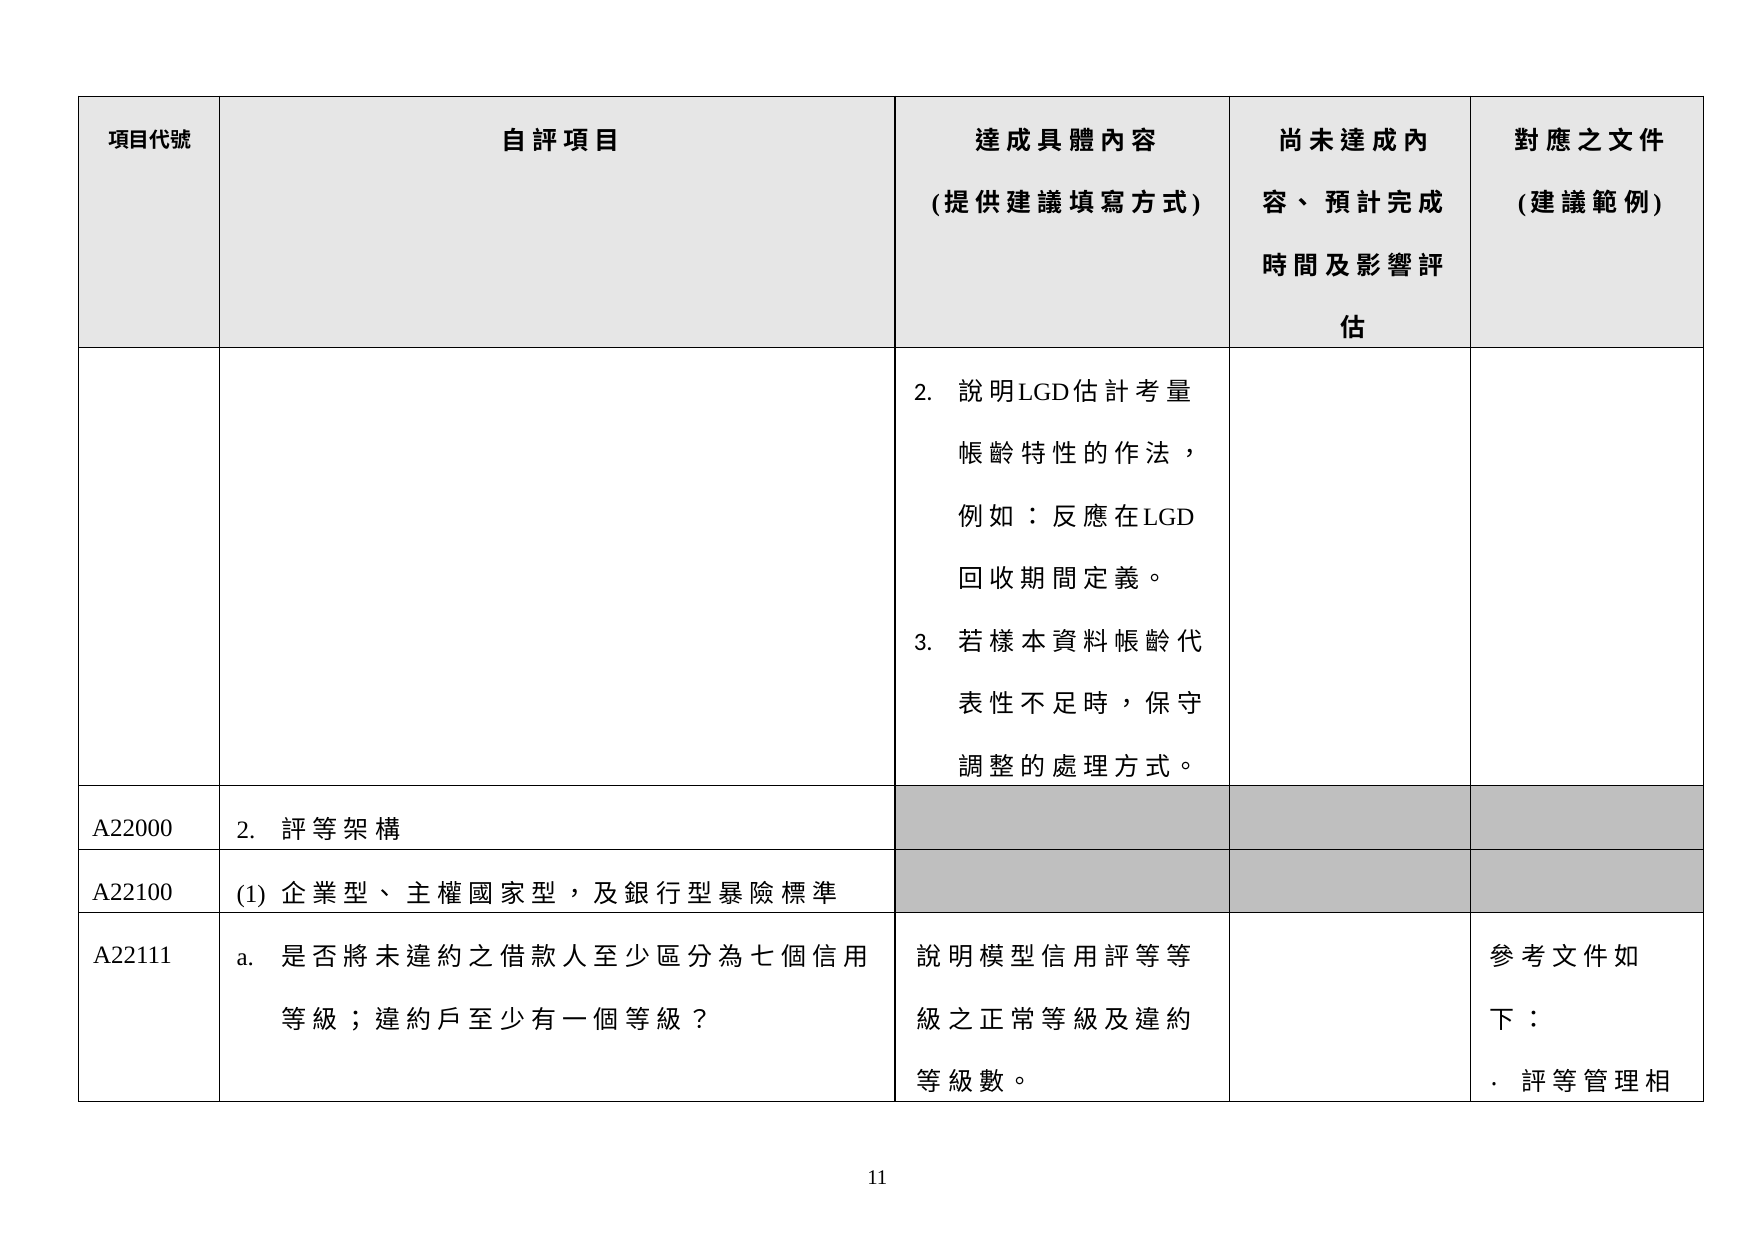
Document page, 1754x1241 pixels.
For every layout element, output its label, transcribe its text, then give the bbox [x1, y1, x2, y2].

table_cell [1230, 348, 1470, 785]
table_cell [1230, 786, 1470, 849]
table_header 項目代號 [79, 97, 219, 347]
table_cell [1471, 850, 1703, 912]
table_cell 評等架構 [220, 786, 894, 849]
table_cell [896, 850, 1229, 912]
table_cell [220, 348, 894, 785]
table_cell A22100 [79, 850, 219, 912]
table_cell [1471, 348, 1703, 785]
table_cell A22000 [79, 786, 219, 849]
table_cell [1230, 913, 1470, 1101]
table_header 對應之文件 (建議範例) [1471, 97, 1703, 347]
table_cell [1230, 850, 1470, 912]
table_header 尚未達成內容、預計完成時間及影響評估 [1230, 97, 1470, 347]
table_cell 企業型、主權國家型，及銀行型暴險標準 [220, 850, 894, 912]
table_cell [896, 786, 1229, 849]
table_header 自評項目 [220, 97, 894, 347]
table_cell A22111 [79, 913, 219, 1101]
table_cell 參考文件如下： 評等管理相關規範文件 模型/風險成分設計相關文件 [1471, 913, 1703, 1101]
table_header 達成具體內容 (提供建議填寫方式) [896, 97, 1229, 347]
table_cell 說明PD估計考量帳齡特性的作法，例如：針對不同帳齡給予不同評等等級或違約率；如何將違約率可能在貸放數年後達到高點等納入考量等。 說明LGD估計考量帳齡特性的作法，例如：反應在LGD回收期間定義。 若樣本資料帳齡代表性不足時，保守調整的處理方式。 [896, 348, 1229, 785]
table_cell [1471, 786, 1703, 849]
table_cell [79, 348, 219, 785]
table_cell 是否將未違約之借款人至少區分為七個信用等級；違約戶至少有一個等級？ [220, 913, 894, 1101]
table_cell 說明模型信用評等等級之正常等級及違約等級數。 [896, 913, 1229, 1101]
